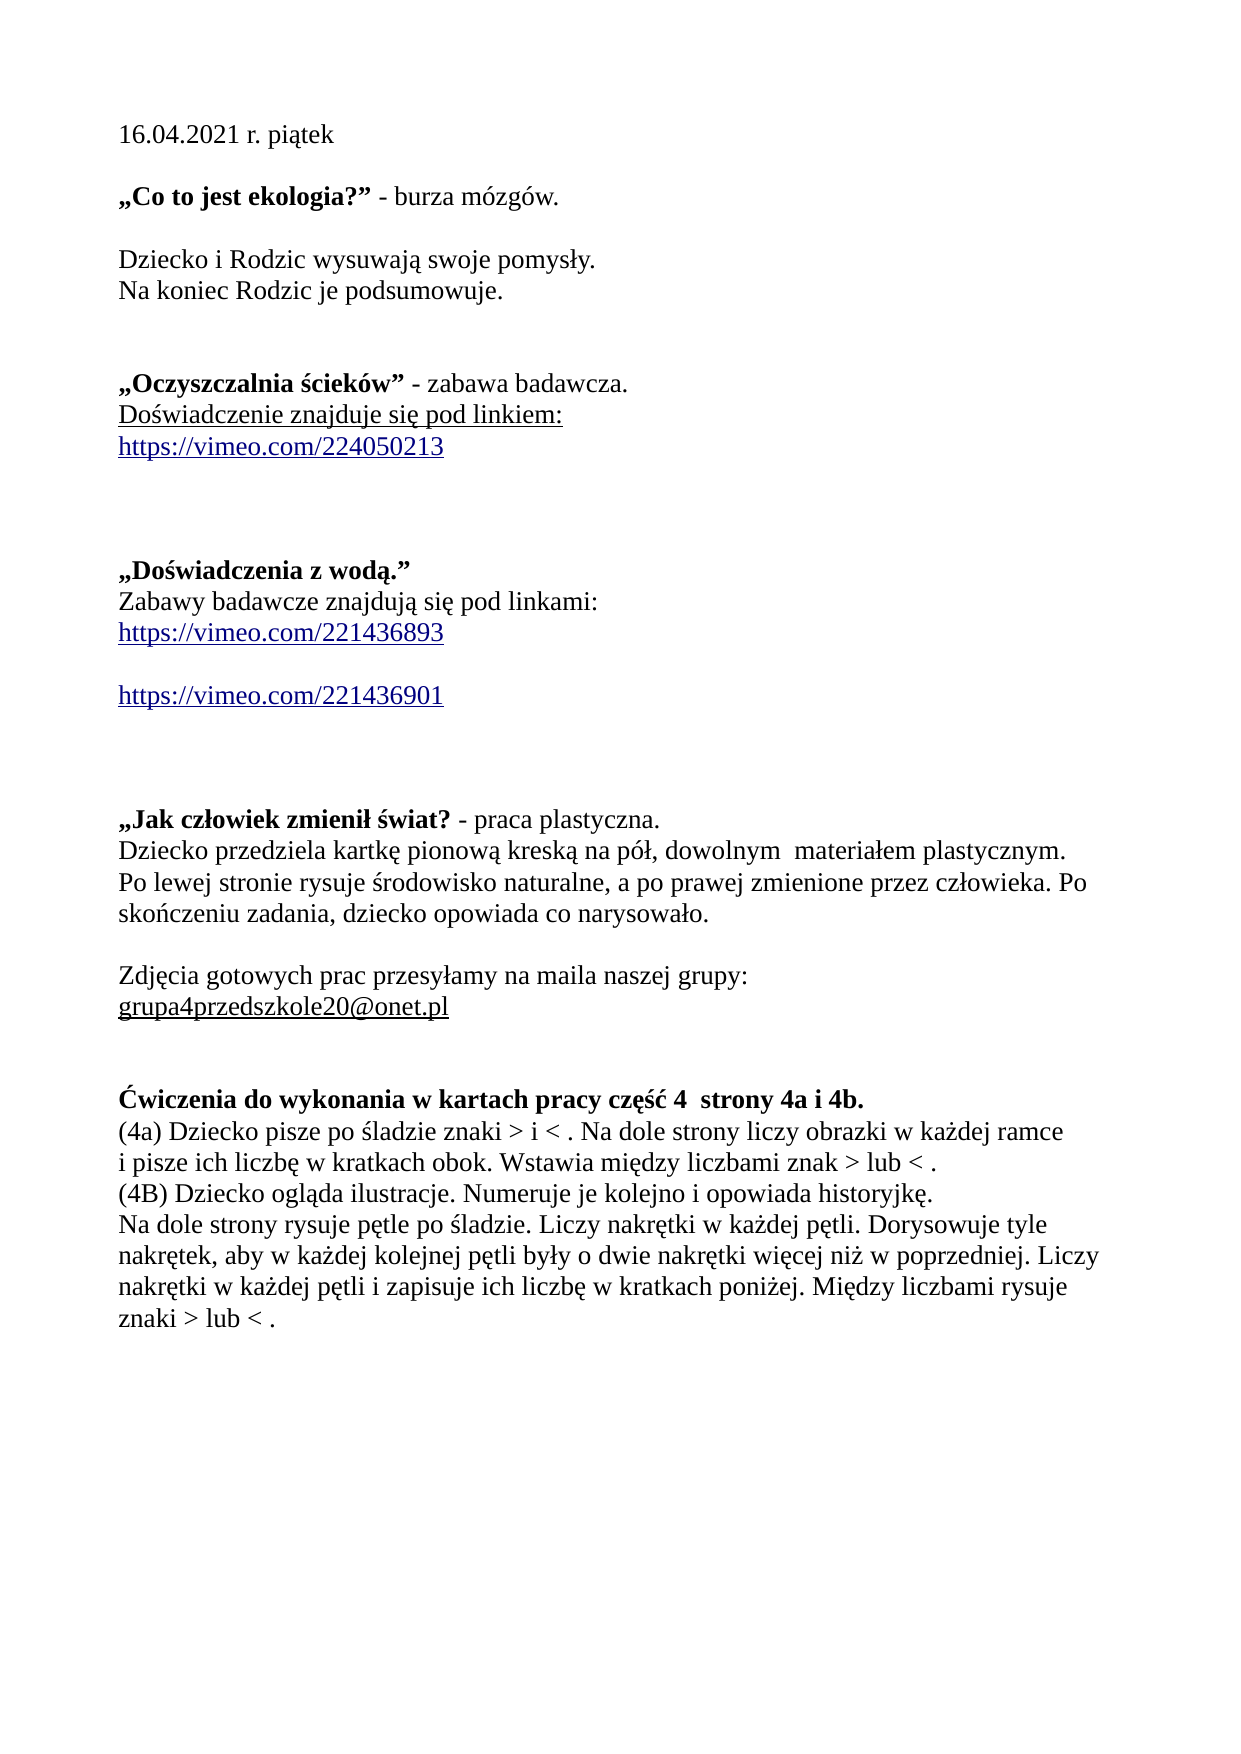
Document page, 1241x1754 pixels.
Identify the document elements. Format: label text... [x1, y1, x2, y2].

text https://vimeo.com/221436893 [118, 616, 1122, 648]
text (4a) Dziecko pisze po śladzie znaki > i < . Na dole strony liczy obrazki w każdej ramce i pisze ich liczbę w kratkach obok. Wstawia między liczbami znak > lub < . [118, 1115, 1122, 1177]
text „Oczyszczalnia ścieków” - zabawa badawcza. [118, 367, 1122, 398]
text Na koniec Rodzic je podsumowuje. [118, 274, 1122, 305]
text Po lewej stronie rysuje środowisko naturalne, a po prawej zmienione przez człowieka. Po skończeniu zadania, dziecko opowiada co narysowało. [118, 866, 1122, 928]
text Zabawy badawcze znajdują się pod linkami: [118, 585, 1122, 616]
text https://vimeo.com/224050213 [118, 429, 1122, 461]
text Dziecko i Rodzic wysuwają swoje pomysły. [118, 243, 1122, 274]
text grupa4przedszkole20@onet.pl [118, 990, 1122, 1021]
text „Co to jest ekologia?” - burza mózgów. [118, 180, 1122, 212]
text „Doświadczenia z wodą.” [118, 554, 1122, 585]
text Ćwiczenia do wykonania w kartach pracy część 4 strony 4a i 4b. [118, 1084, 1122, 1115]
text Zdjęcia gotowych prac przesyłamy na maila naszej grupy: [118, 959, 1122, 990]
text „Jak człowiek zmienił świat? - praca plastyczna. [118, 803, 1122, 834]
text Na dole strony rysuje pętle po śladzie. Liczy nakrętki w każdej pętli. Dorysowuje tyle nakrętek, aby w każdej kolejnej pętli były o dwie nakrętki więcej niż w poprzedniej. Liczy nakrętki w każdej pętli i zapisuje ich liczbę w kratkach poniżej. Między liczbami rysuje znaki > lub < . [118, 1208, 1122, 1333]
text Doświadczenie znajduje się pod linkiem: [118, 398, 1122, 429]
text (4B) Dziecko ogląda ilustracje. Numeruje je kolejno i opowiada historyjkę. [118, 1177, 1122, 1208]
text 16.04.2021 r. piątek [118, 118, 1122, 149]
text https://vimeo.com/221436901 [118, 679, 1122, 710]
text Dziecko przedziela kartkę pionową kreską na pół, dowolnym materiałem plastycznym. [118, 834, 1122, 866]
